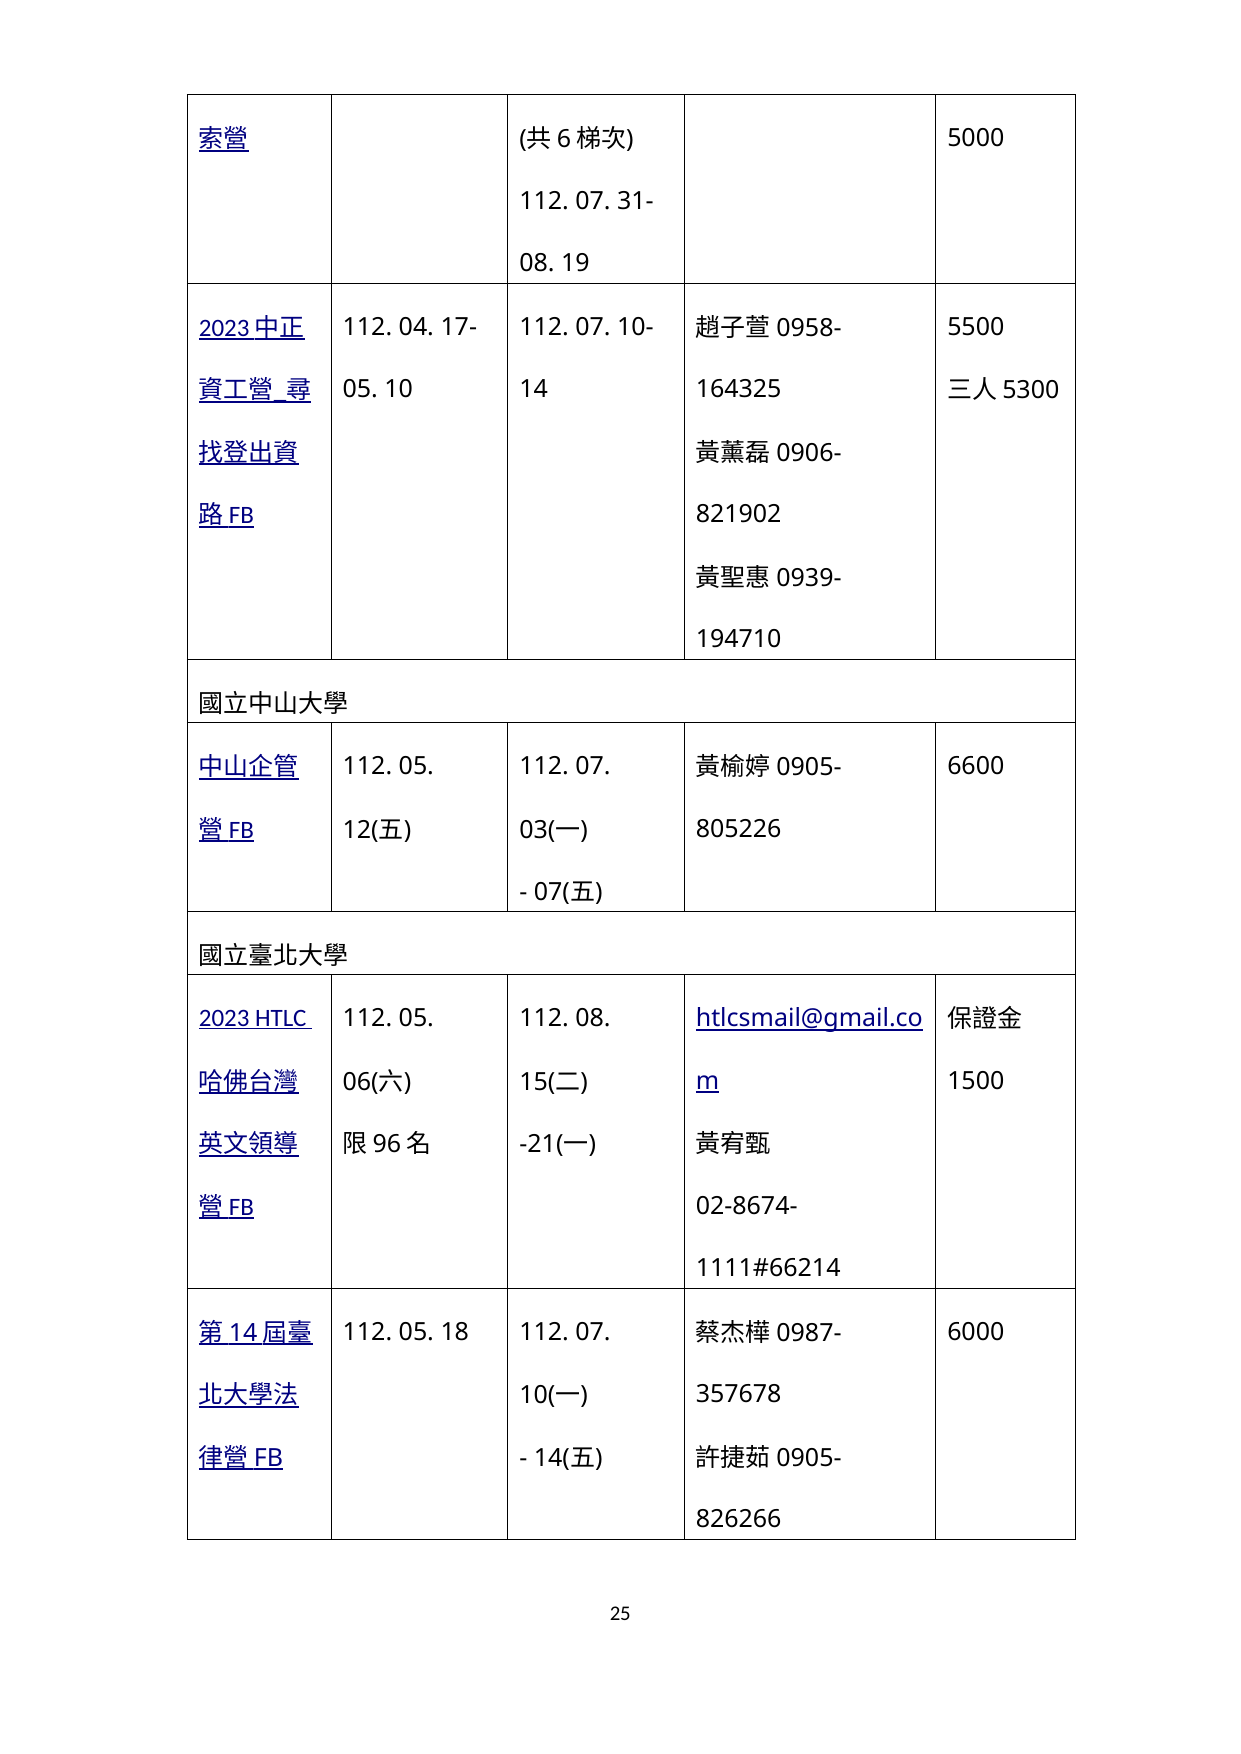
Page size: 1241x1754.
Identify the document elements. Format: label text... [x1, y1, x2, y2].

table_cell [332, 95, 507, 283]
table_cell 112. 04. 17- 05. 10 [332, 284, 507, 659]
table_cell 112. 07. 03(一) - 07(五) [508, 723, 684, 911]
table_cell 5000 [936, 95, 1075, 283]
table_cell [685, 95, 935, 283]
table_cell 6000 [936, 1289, 1075, 1539]
table_cell 國立中山大學 [188, 660, 1075, 722]
table_cell 2023中正資工營_尋找登出資路FB [188, 284, 331, 659]
table_cell 2023 HTLC 哈佛台灣英文領導營FB [188, 975, 331, 1288]
table_cell htlcsmail@gmail.com 黃宥甄 02-8674-1111#66214 [685, 975, 935, 1288]
table_cell 蔡杰樺 0987-357678 許捷茹 0905-826266 [685, 1289, 935, 1539]
table_cell 6600 [936, 723, 1075, 911]
table_cell 第14屆臺北大學法律營FB [188, 1289, 331, 1539]
table_cell 國立臺北大學 [188, 912, 1075, 974]
table_cell (共6梯次) 112. 07. 31- 08. 19 [508, 95, 684, 283]
table_cell 黃榆婷 0905-805226 [685, 723, 935, 911]
table_cell 112. 07. 10- 14 [508, 284, 684, 659]
table_cell 112. 07. 10(一) - 14(五) [508, 1289, 684, 1539]
table_cell 保證金1500 [936, 975, 1075, 1288]
table_cell 112. 05. 06(六) 限96名 [332, 975, 507, 1288]
table_cell 112. 05. 12(五) [332, 723, 507, 911]
table_cell 5500 三人5300 [936, 284, 1075, 659]
table_cell 趙子萱 0958-164325 黃薰磊 0906-821902 黃聖惠 0939-194710 [685, 284, 935, 659]
table_cell 112. 08. 15(二) -21(一) [508, 975, 684, 1288]
table_cell 112. 05. 18 [332, 1289, 507, 1539]
table_cell 中山企管營FB [188, 723, 331, 911]
table_cell 索營 [188, 95, 331, 283]
